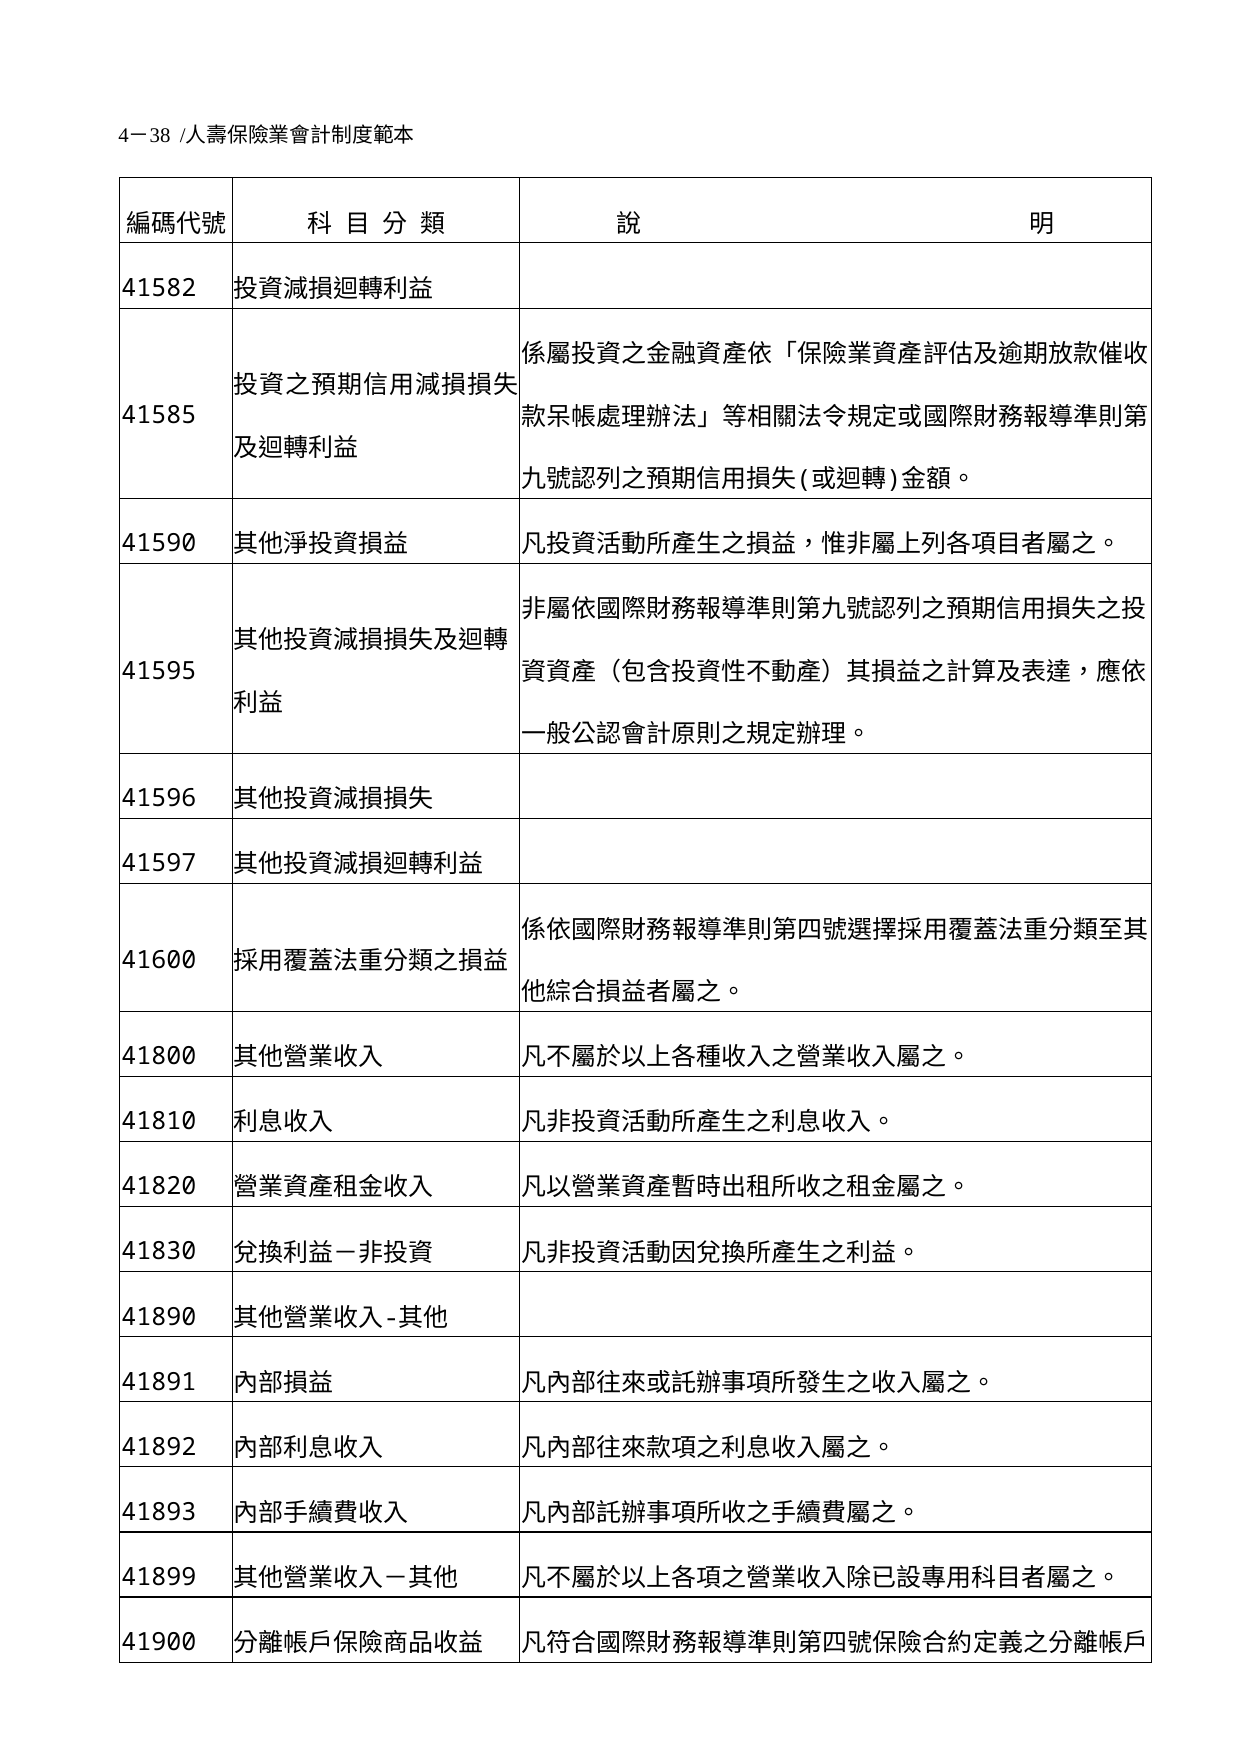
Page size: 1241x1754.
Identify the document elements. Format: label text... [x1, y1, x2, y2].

table_cell 兌換利益－非投資 [233, 1207, 519, 1271]
table_cell 41830 [120, 1207, 232, 1271]
table_cell 凡投資活動所產生之損益，惟非屬上列各項目者屬之。 [520, 499, 1151, 563]
table_cell 41590 [120, 499, 232, 563]
table_cell [520, 243, 1151, 307]
table_cell 41890 [120, 1272, 232, 1336]
table_cell 凡內部託辦事項所收之手續費屬之。 [520, 1467, 1151, 1531]
table_cell 41596 [120, 754, 232, 818]
table_cell 凡不屬於以上各項之營業收入除已設專用科目者屬之。 [520, 1533, 1151, 1596]
table_cell 41800 [120, 1012, 232, 1076]
table_cell 凡以營業資產暫時出租所收之租金屬之。 [520, 1142, 1151, 1206]
table_cell 41595 [120, 564, 232, 753]
table_cell 凡非投資活動所產生之利息收入。 [520, 1077, 1151, 1141]
table_cell 41892 [120, 1402, 232, 1466]
table_cell 41893 [120, 1467, 232, 1531]
table_cell 分離帳戶保險商品收益 [233, 1598, 519, 1662]
table_cell 內部手續費收入 [233, 1467, 519, 1531]
table_cell 其他營業收入－其他 [233, 1533, 519, 1596]
table_cell 凡符合國際財務報導準則第四號保險合約定義之分離帳戶 [520, 1598, 1151, 1662]
table_cell 係屬投資之金融資產依「保險業資產評估及逾期放款催收款呆帳處理辦法」等相關法令規定或國際財務報導準則第九號認列之預期信用損失(或迴轉)金額。 [520, 309, 1151, 497]
table_cell 採用覆蓋法重分類之損益 [233, 884, 519, 1011]
table_cell [520, 819, 1151, 883]
table_cell 其他營業收入 [233, 1012, 519, 1076]
table_cell 凡非投資活動因兌換所產生之利益。 [520, 1207, 1151, 1271]
table_cell 投資之預期信用減損損失及迴轉利益 [233, 309, 519, 497]
table_cell 41585 [120, 309, 232, 497]
table_cell 41600 [120, 884, 232, 1011]
table_cell 41597 [120, 819, 232, 883]
table_cell 41820 [120, 1142, 232, 1206]
table_cell 41810 [120, 1077, 232, 1141]
table_cell [520, 754, 1151, 818]
table_cell 係依國際財務報導準則第四號選擇採用覆蓋法重分類至其他綜合損益者屬之。 [520, 884, 1151, 1011]
table_cell 凡不屬於以上各種收入之營業收入屬之。 [520, 1012, 1151, 1076]
table_cell 41891 [120, 1337, 232, 1401]
table_header 科 目 分 類 [233, 178, 519, 242]
table_cell 內部損益 [233, 1337, 519, 1401]
table_cell 其他投資減損迴轉利益 [233, 819, 519, 883]
table_cell 營業資產租金收入 [233, 1142, 519, 1206]
table_cell 非屬依國際財務報導準則第九號認列之預期信用損失之投資資產（包含投資性不動產）其損益之計算及表達，應依一般公認會計原則之規定辦理。 [520, 564, 1151, 753]
table_cell [520, 1272, 1151, 1336]
table_cell 其他投資減損損失及迴轉利益 [233, 564, 519, 753]
table_cell 凡內部往來或託辦事項所發生之收入屬之。 [520, 1337, 1151, 1401]
table_cell 內部利息收入 [233, 1402, 519, 1466]
table_cell 41582 [120, 243, 232, 307]
table_header 說 明 [520, 178, 1151, 242]
table_cell 其他投資減損損失 [233, 754, 519, 818]
table_cell 投資減損迴轉利益 [233, 243, 519, 307]
table_header 編碼代號 [120, 178, 232, 242]
table_cell 凡內部往來款項之利息收入屬之。 [520, 1402, 1151, 1466]
table_cell 其他淨投資損益 [233, 499, 519, 563]
table_cell 利息收入 [233, 1077, 519, 1141]
table_cell 其他營業收入-其他 [233, 1272, 519, 1336]
table_cell 41899 [120, 1533, 232, 1596]
table_cell 41900 [120, 1598, 232, 1662]
